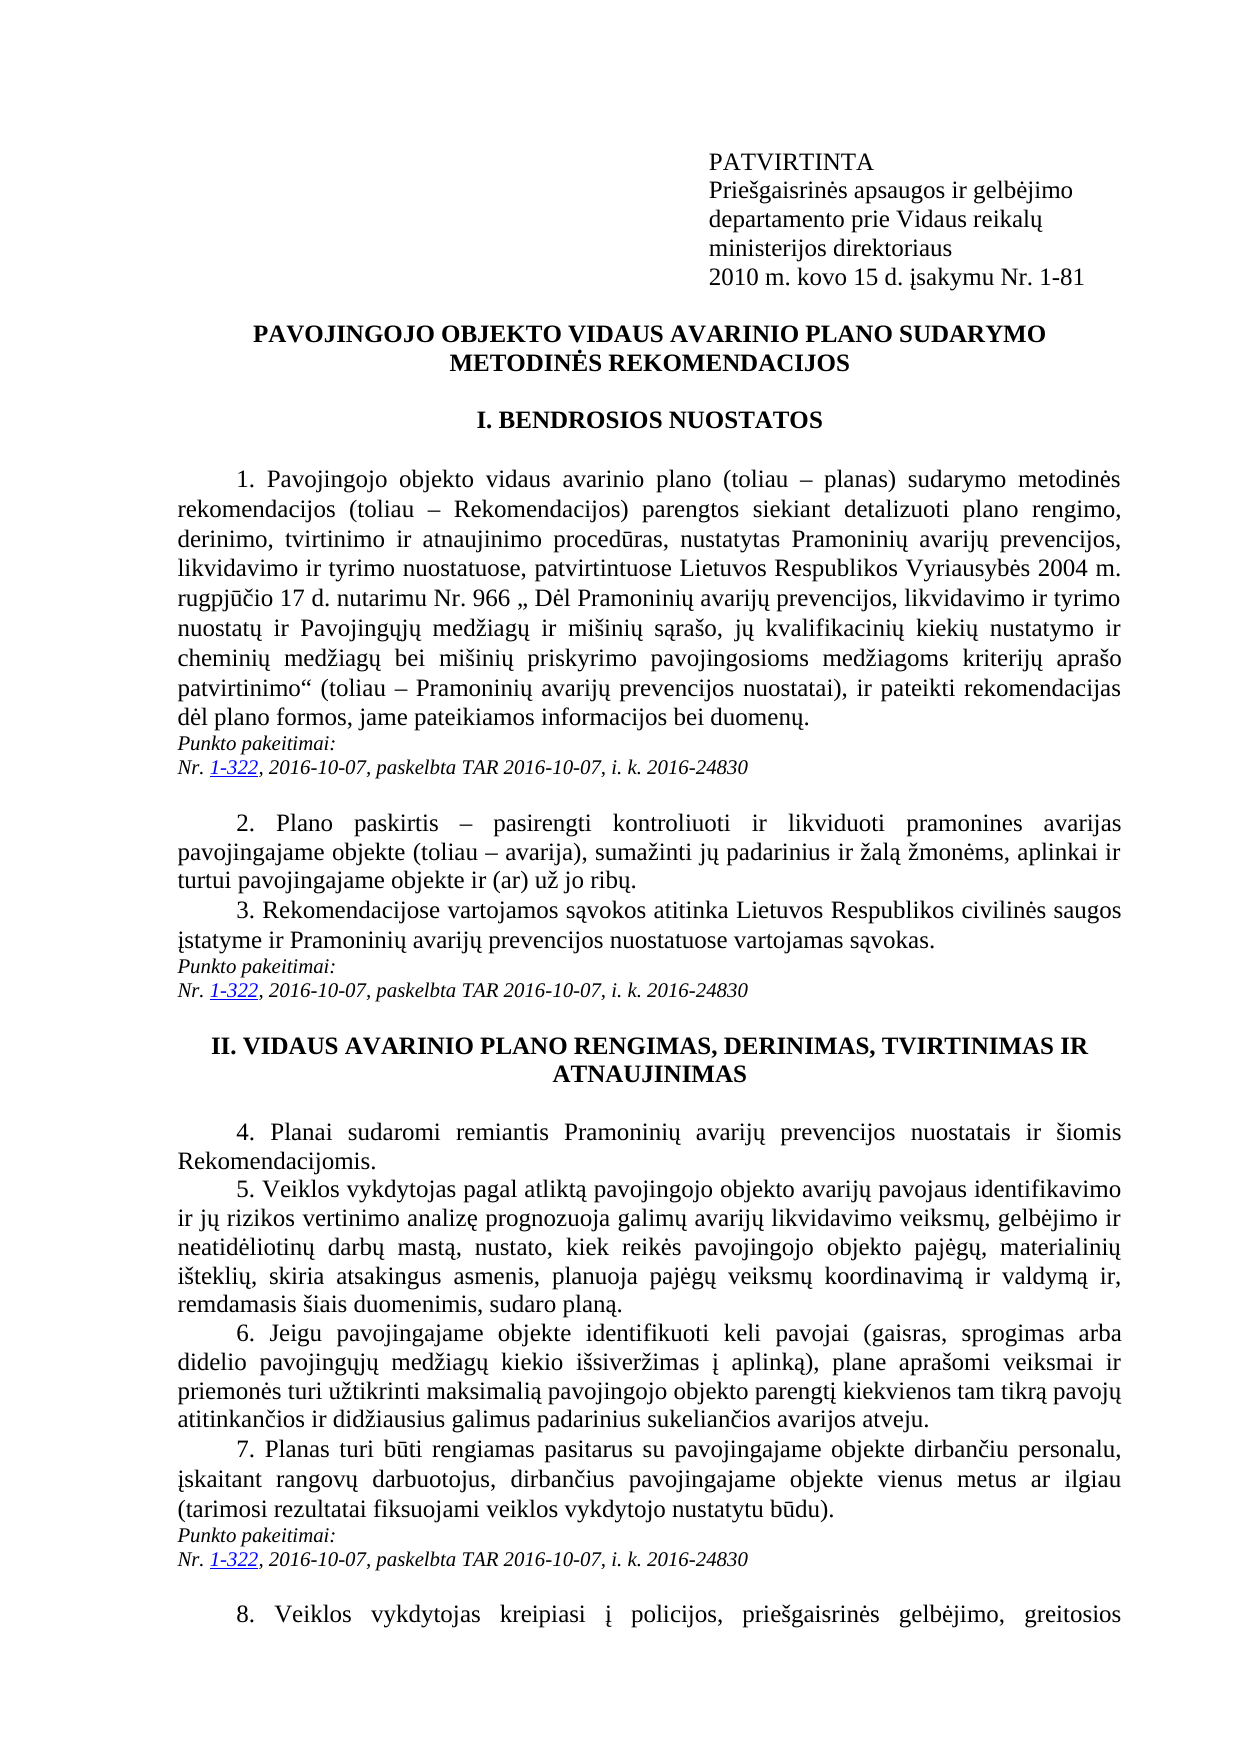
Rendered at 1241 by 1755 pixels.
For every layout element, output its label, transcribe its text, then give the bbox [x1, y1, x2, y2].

text Punkto pakeitimai: [177, 1523, 1122, 1547]
text II. VIDAUS AVARINIO PLANO RENGIMAS, DERINIMAS, TVIRTINIMAS IR ATNAUJINIMAS [177, 1031, 1122, 1088]
text 1. Pavojingojo objekto vidaus avarinio plano (toliau – planas) sudarymo metodinės rekomendacijos (toliau – Rekomendacijos) parengtos siekiant detalizuoti plano rengimo, derinimo, tvirtinimo ir atnaujinimo procedūras, nustatytas Pramoninių avarijų prevencijos, likvidavimo ir tyrimo nuostatuose, patvirtintuose Lietuvos Respublikos Vyriausybės 2004 m. rugpjūčio 17 d. nutarimu Nr. 966 „ Dėl Pramoninių avarijų prevencijos, likvidavimo ir tyrimo nuostatų ir Pavojingųjų medžiagų ir mišinių sąrašo, jų kvalifikacinių kiekių nustatymo ir cheminių medžiagų bei mišinių priskyrimo pavojingosioms medžiagoms kriterijų aprašo patvirtinimo“ (toliau – Pramoninių avarijų prevencijos nuostatai), ir pateikti rekomendacijas dėl plano formos, jame pateikiamos informacijos bei duomenų. [177, 463, 1122, 731]
text 8. Veiklos vykdytojas kreipiasi į policijos, priešgaisrinės gelbėjimo, greitosios [177, 1599, 1122, 1628]
text ministerijos direktoriaus [177, 233, 1122, 262]
text 6. Jeigu pavojingajame objekte identifikuoti keli pavojai (gaisras, sprogimas arba didelio pavojingųjų medžiagų kiekio išsiveržimas į aplinką), plane aprašomi veiksmai ir priemonės turi užtikrinti maksimalią pavojingojo objekto parengtį kiekvienos tam tikrą pavojų atitinkančios ir didžiausius galimus padarinius sukeliančios avarijos atveju. [177, 1318, 1122, 1433]
text I. BENDROSIOS NUOSTATOS [177, 406, 1122, 434]
text Nr. 1-322, 2016-10-07, paskelbta TAR 2016-10-07, i. k. 2016-24830 [177, 978, 1122, 1002]
text PAVOJINGOJO OBJEKTO VIDAUS AVARINIO PLANO SUDARYMO METODINĖS REKOMENDACIJOS [177, 319, 1122, 377]
text 2. Plano paskirtis – pasirengti kontroliuoti ir likviduoti pramonines avarijas pavojingajame objekte (toliau – avarija), sumažinti jų padarinius ir žalą žmonėms, aplinkai ir turtui pavojingajame objekte ir (ar) už jo ribų. [177, 808, 1122, 894]
text Priešgaisrinės apsaugos ir gelbėjimo [177, 176, 1122, 204]
text 7. Planas turi būti rengiamas pasitarus su pavojingajame objekte dirbančiu personalu, įskaitant rangovų darbuotojus, dirbančius pavojingajame objekte vienus metus ar ilgiau (tarimosi rezultatai fiksuojami veiklos vykdytojo nustatytu būdu). [177, 1433, 1122, 1523]
text PATVIRTINTA [177, 147, 1122, 176]
text 2010 m. kovo 15 d. įsakymu Nr. 1-81 [177, 262, 1122, 291]
text departamento prie Vidaus reikalų [177, 204, 1122, 233]
text Punkto pakeitimai: [177, 954, 1122, 978]
text 5. Veiklos vykdytojas pagal atliktą pavojingojo objekto avarijų pavojaus identifikavimo ir jų rizikos vertinimo analizę prognozuoja galimų avarijų likvidavimo veiksmų, gelbėjimo ir neatidėliotinų darbų mastą, nustato, kiek reikės pavojingojo objekto pajėgų, materialinių išteklių, skiria atsakingus asmenis, planuoja pajėgų veiksmų koordinavimą ir valdymą ir, remdamasis šiais duomenimis, sudaro planą. [177, 1174, 1122, 1318]
text Punkto pakeitimai: [177, 731, 1122, 755]
text 3. Rekomendacijose vartojamos sąvokos atitinka Lietuvos Respublikos civilinės saugos įstatyme ir Pramoninių avarijų prevencijos nuostatuose vartojamas sąvokas. [177, 894, 1122, 954]
text Nr. 1-322, 2016-10-07, paskelbta TAR 2016-10-07, i. k. 2016-24830 [177, 1547, 1122, 1571]
text 4. Planai sudaromi remiantis Pramoninių avarijų prevencijos nuostatais ir šiomis Rekomendacijomis. [177, 1117, 1122, 1174]
text Nr. 1-322, 2016-10-07, paskelbta TAR 2016-10-07, i. k. 2016-24830 [177, 755, 1122, 779]
